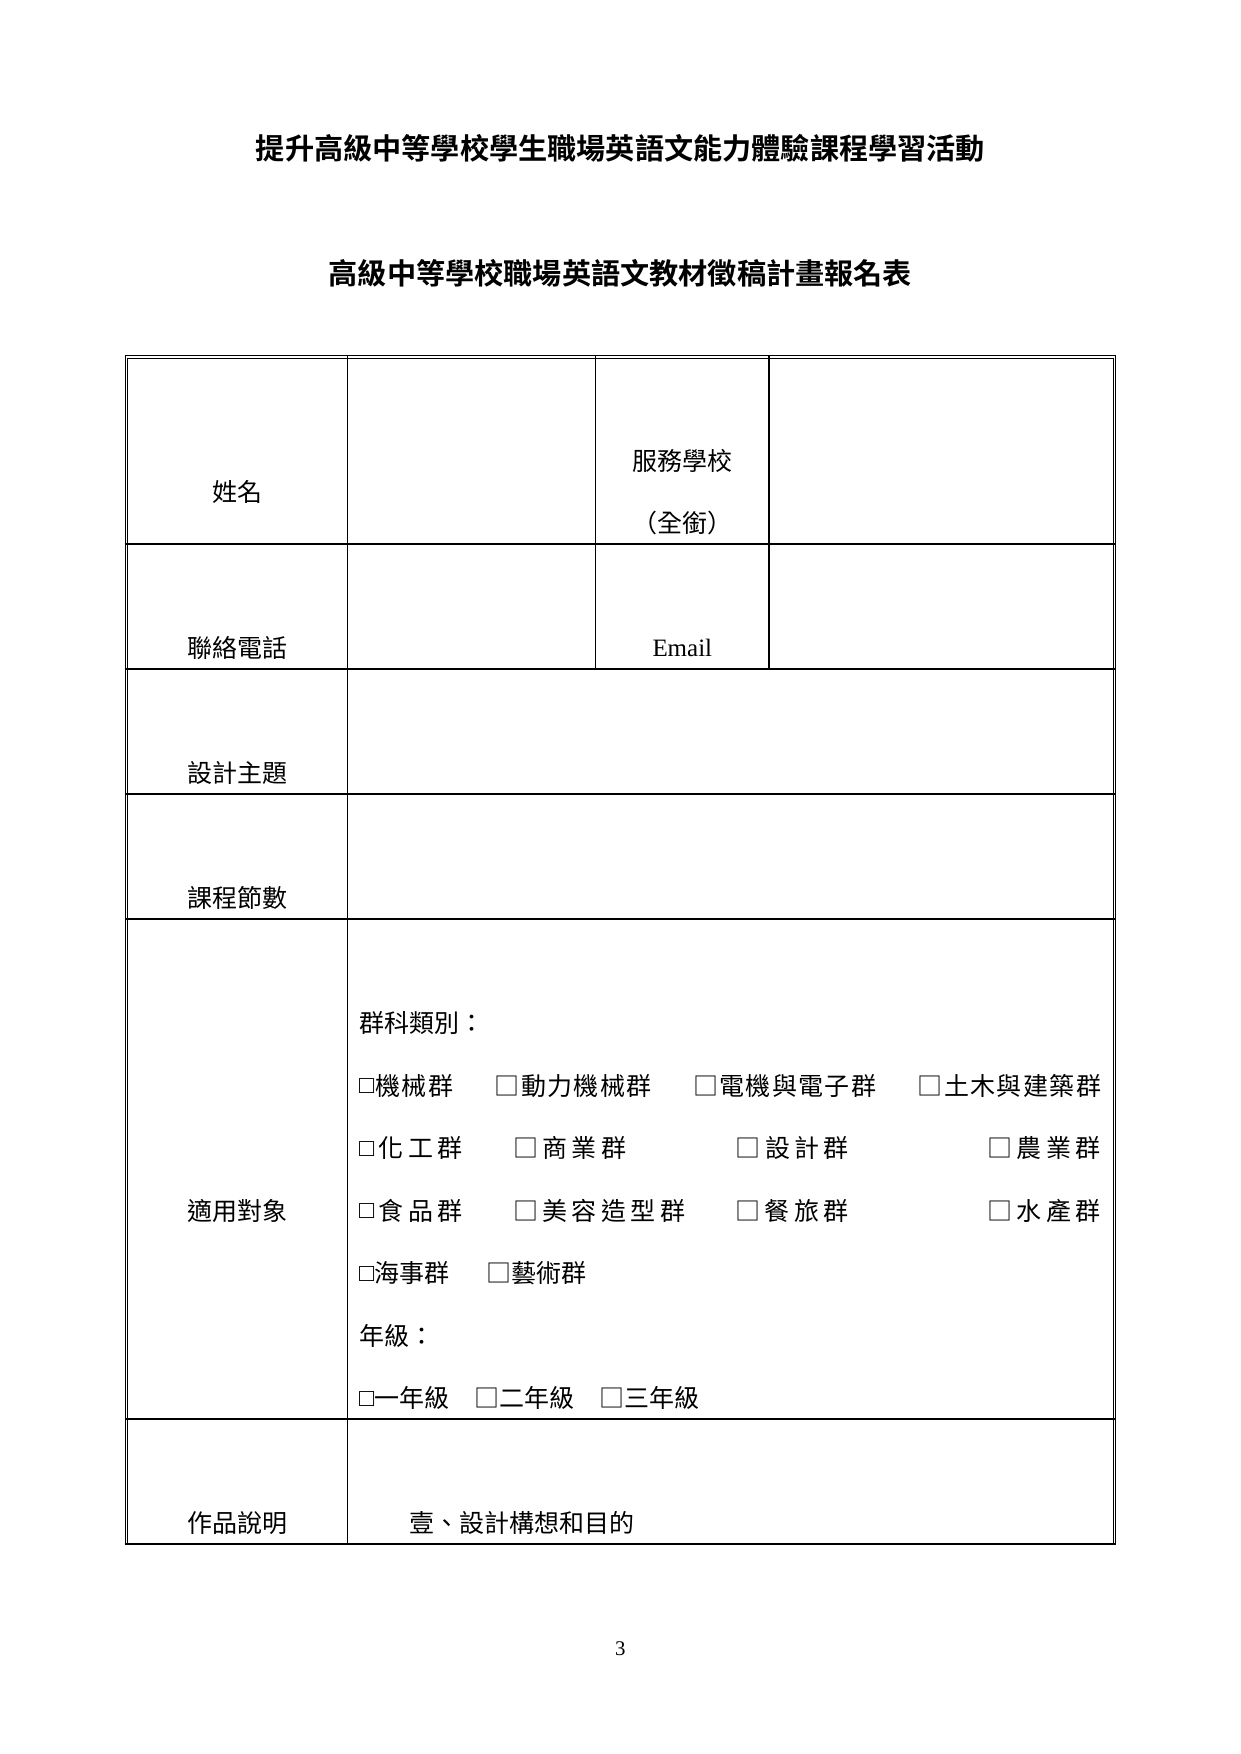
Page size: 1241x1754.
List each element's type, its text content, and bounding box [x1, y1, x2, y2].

table_header [770, 359, 1113, 543]
table_header [348, 359, 595, 543]
table_cell 適用對象 [128, 920, 347, 1418]
table_header 姓名 [128, 359, 347, 543]
table_cell 設計主題 [128, 670, 347, 793]
table_cell [348, 795, 1113, 918]
table_cell Email [596, 545, 768, 668]
table_cell 課程節數 [128, 795, 347, 918]
table_cell 設計構想和目的 (請說明：教材主題設計動機、教材編排脈絡、教材與學習內容呼應群科所需職場英語文、預設學生起始行為／先備知識等。) 教學目標 參、實施方式 （請說明：教材適用情境，是否結合多媒體、網路資源等。） [348, 1420, 1113, 1543]
table_cell 群科類別： □機械群 □動力機械群 □電機與電子群 □土木與建築群 □化工群 □商業群 □設計群 □農業群 □食品群 □美容造型群 □餐旅群 □水產群 □海事群 □藝術群 年級： □一年級 □二年級 □三年級 [348, 920, 1113, 1418]
table_cell [348, 670, 1113, 793]
table_cell 聯絡電話 [128, 545, 347, 668]
table_cell 作品說明 [128, 1420, 347, 1543]
text 提升高級中等學校學生職場英語文能力體驗課程學習活動 [118, 105, 1122, 168]
text 高級中等學校職場英語文教材徵稿計畫報名表 [118, 230, 1122, 293]
table_cell [348, 545, 595, 668]
table_header 服務學校 （全銜） [596, 359, 768, 543]
table_cell [770, 545, 1113, 668]
